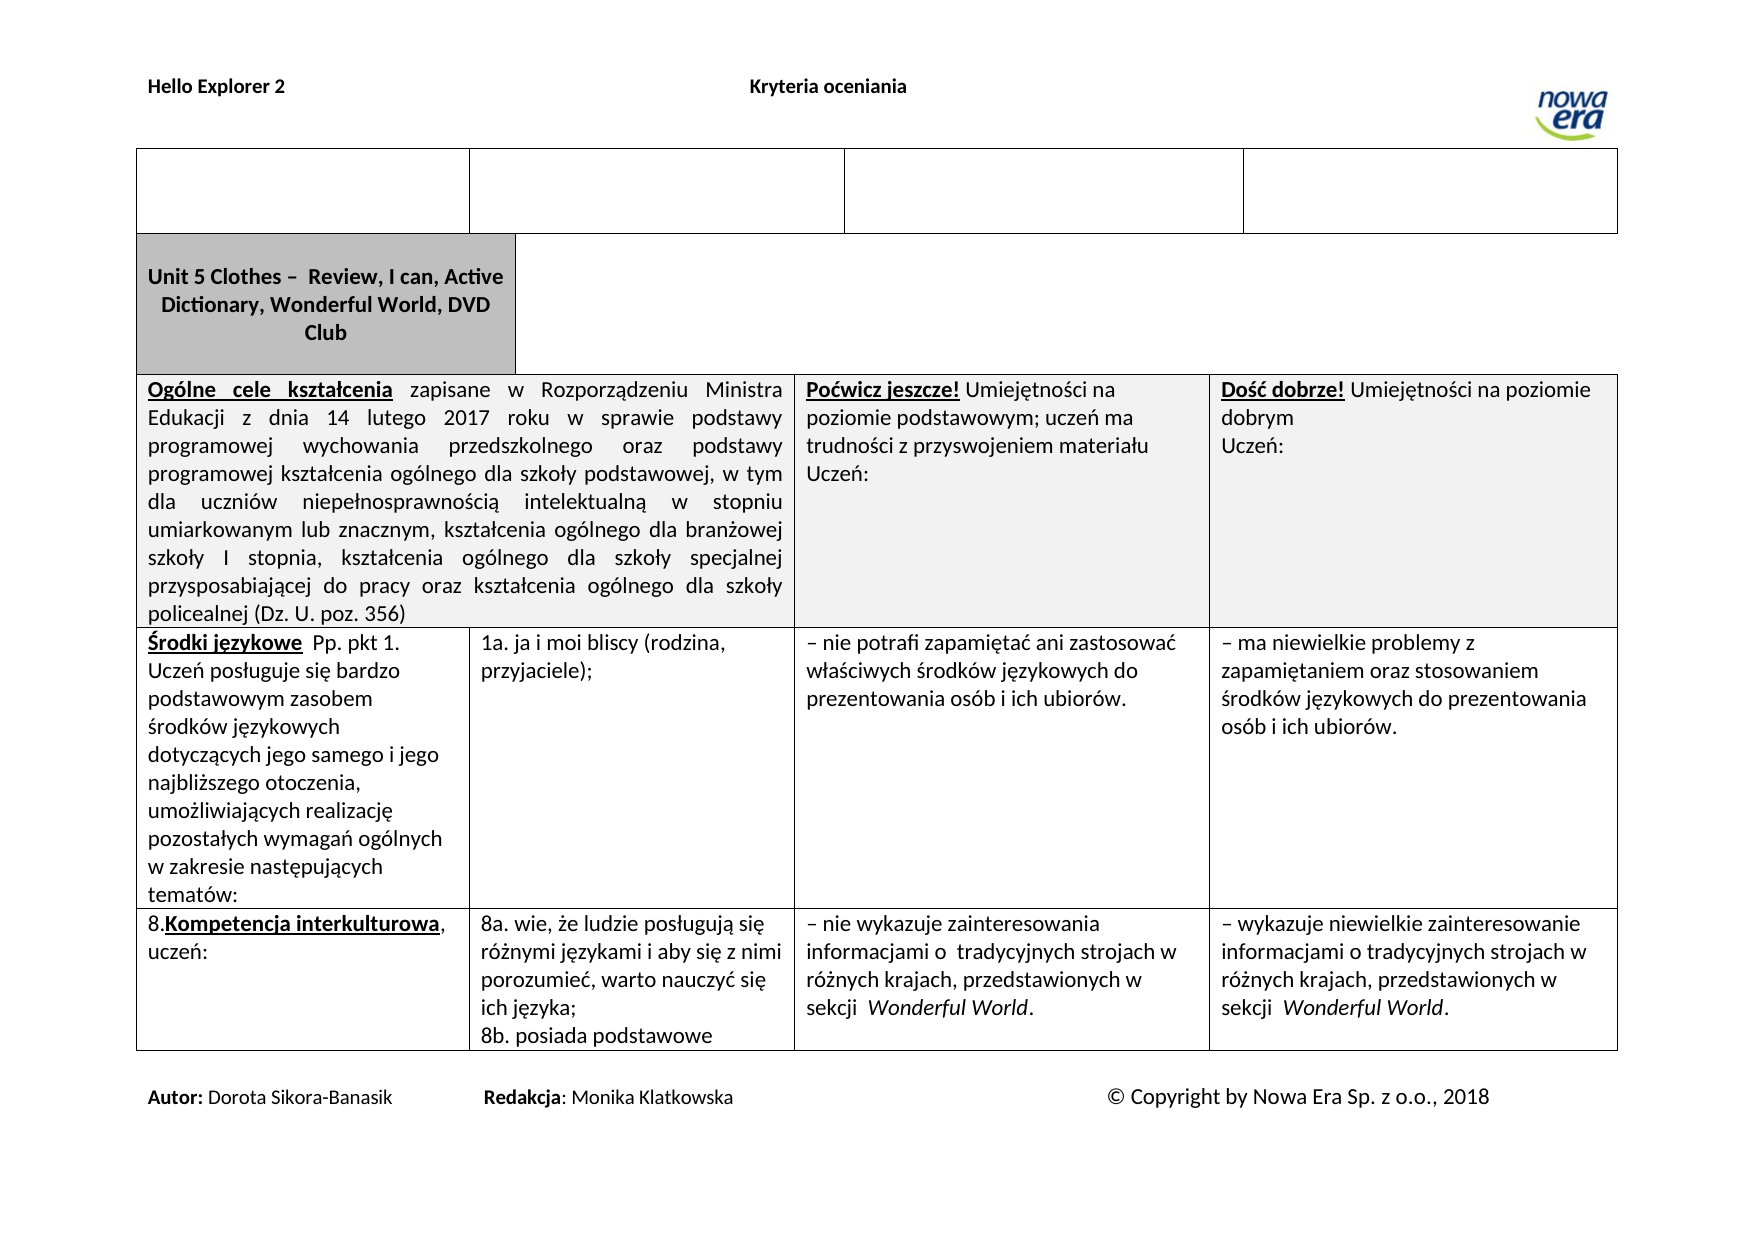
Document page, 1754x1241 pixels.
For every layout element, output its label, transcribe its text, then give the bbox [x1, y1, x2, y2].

table_cell [137, 149, 469, 233]
table_cell [470, 149, 844, 233]
table_cell [1244, 149, 1617, 233]
table_cell – wykazuje niewielkie zainteresowanie informacjami o tradycyjnych strojach w różnych krajach, przedstawionych w sekcji Wonderful World. [1210, 909, 1617, 1049]
table_cell – nie potrafi zapamiętać ani zastosować właściwych środków językowych do prezentowania osób i ich ubiorów. [795, 628, 1209, 908]
table_cell 8a. wie, że ludzie posługują się różnymi językami i aby się z nimi porozumieć, warto nauczyć się ich języka; 8b. posiada podstawowe [470, 909, 794, 1049]
table_cell Poćwicz jeszcze! Umiejętności na poziomie podstawowym; uczeń ma trudności z przyswojeniem materiału Uczeń: [795, 375, 1209, 627]
table_cell 8.Kompetencja interkulturowa, uczeń: [137, 909, 469, 1049]
table_cell Unit 5 Clothes – Review, I can, Active Dictionary, Wonderful World, DVD Club [137, 234, 515, 374]
table_cell 1a. ja i moi bliscy (rodzina, przyjaciele); [470, 628, 794, 908]
table_cell Środki językowe Pp. pkt 1. Uczeń posługuje się bardzo podstawowym zasobem środków językowych dotyczących jego samego i jego najbliższego otoczenia, umożliwiających realizację pozostałych wymagań ogólnych w zakresie następujących tematów: [137, 628, 469, 908]
table_cell – ma niewielkie problemy z zapamiętaniem oraz stosowaniem środków językowych do prezentowania osób i ich ubiorów. [1210, 628, 1617, 908]
table_cell – nie wykazuje zainteresowania informacjami o tradycyjnych strojach w różnych krajach, przedstawionych w sekcji Wonderful World. [795, 909, 1209, 1049]
picture [1526, 83, 1621, 148]
table_cell Dość dobrze! Umiejętności na poziomie dobrym Uczeń: [1210, 375, 1617, 627]
table_cell [845, 149, 1243, 233]
table_cell Ogólne cele kształcenia zapisane w Rozporządzeniu Ministra Edukacji z dnia 14 lutego 2017 roku w sprawie podstawy programowej wychowania przedszkolnego oraz podstawy programowej kształcenia ogólnego dla szkoły podstawowej, w tym dla uczniów niepełnosprawnością intelektualną w stopniu umiarkowanym lub znacznym, kształcenia ogólnego dla branżowej szkoły I stopnia, kształcenia ogólnego dla szkoły specjalnej przysposabiającej do pracy oraz kształcenia ogólnego dla szkoły policealnej (Dz. U. poz. 356) [137, 375, 794, 627]
